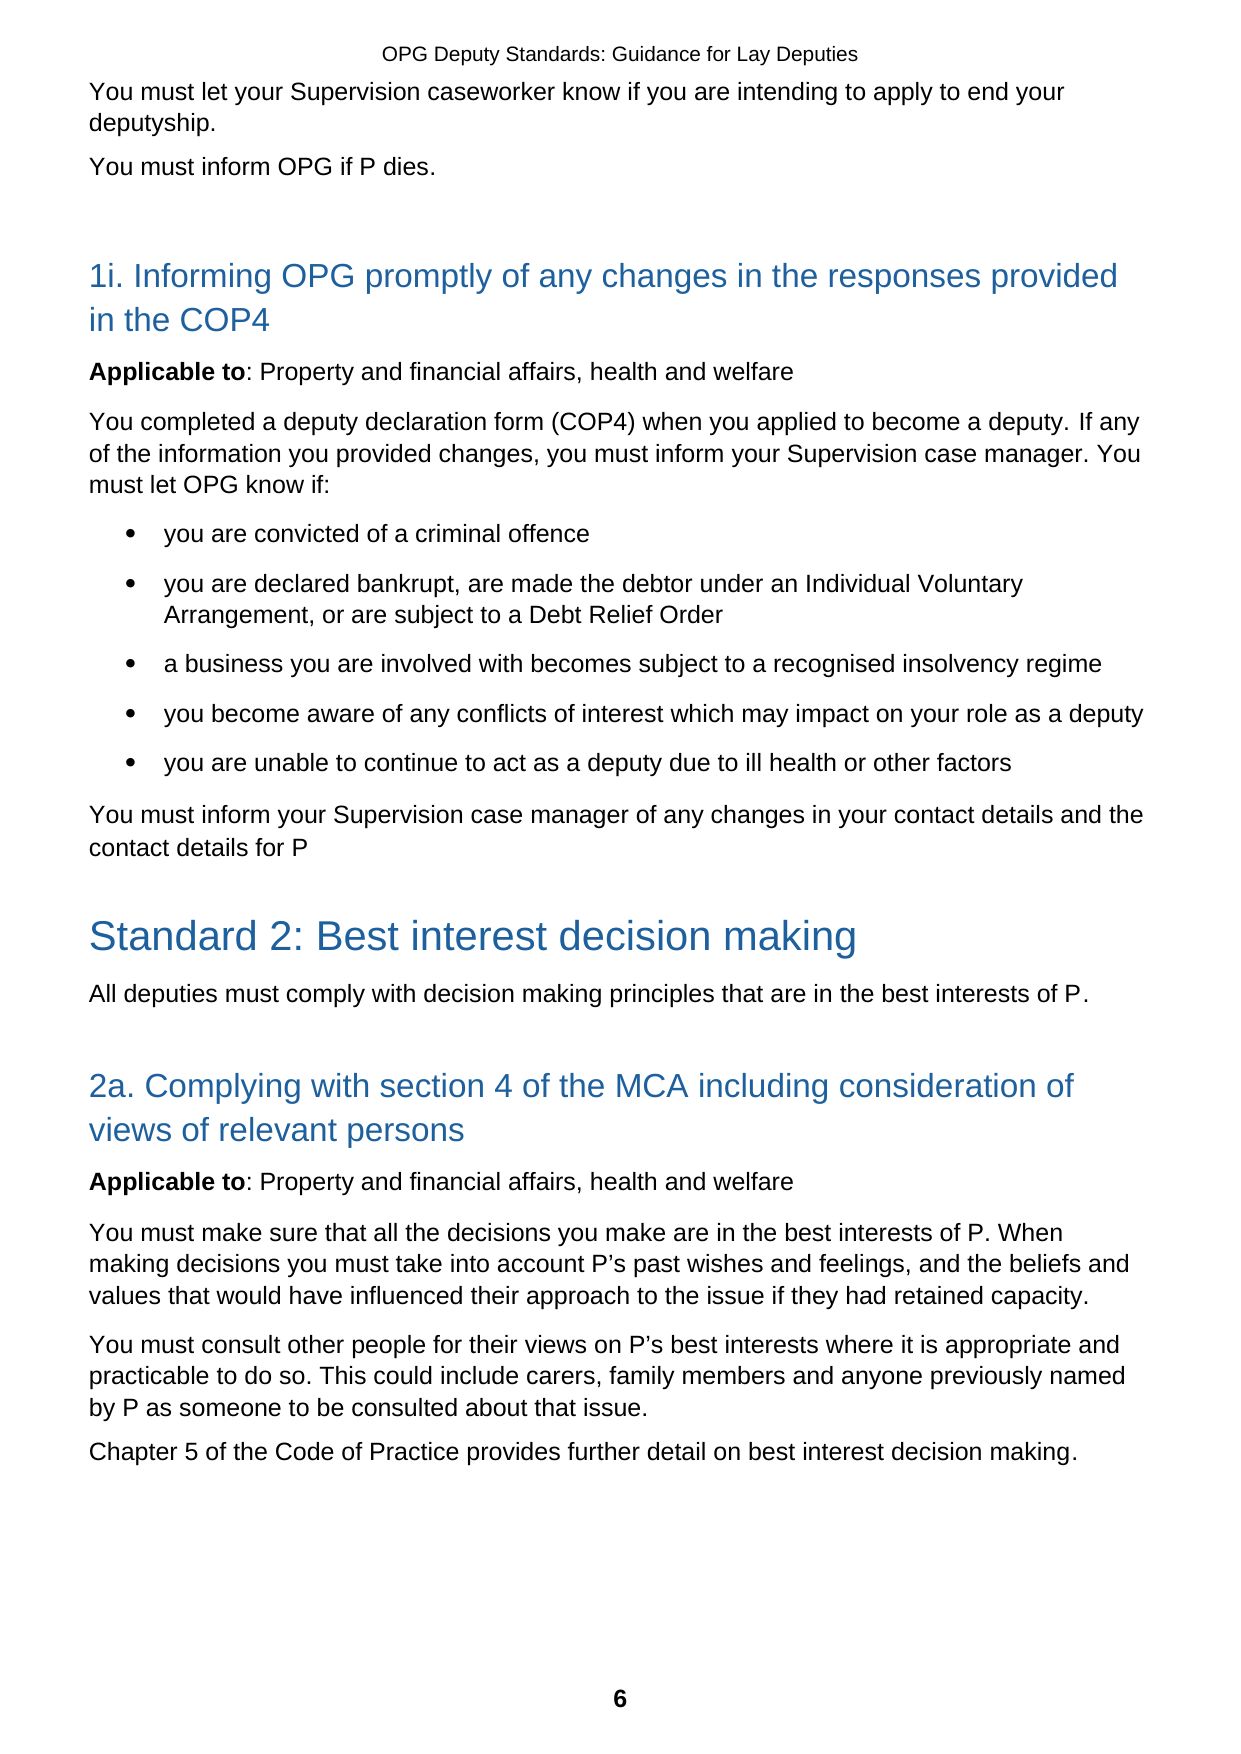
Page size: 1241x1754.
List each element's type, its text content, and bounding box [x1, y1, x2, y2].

list you become aware of any conflicts of interest which may impact on your role as a deputy [126, 698, 1152, 727]
list you are declared bankrupt, are made the debtor under an Individual Voluntary Arrangement, or are subject to a Debt Relief Order [126, 569, 1152, 629]
subtitle Standard 2: Best interest decision making [89, 912, 1152, 960]
text You must consult other people for their views on P’s best interests where it is appropriate and practicable to do so. This could include carers, family members and anyone previously named by P as someone to be consulted about that issue. [89, 1330, 1152, 1422]
subtitle 1i. Informing OPG promptly of any changes in the responses provided in the COP4 [89, 256, 1152, 338]
list you are convicted of a criminal offence [126, 519, 1152, 548]
list you are unable to continue to act as a deputy due to ill health or other factors [126, 748, 1152, 777]
list a business you are involved with becomes subject to a recognised insolvency regime [126, 649, 1152, 678]
text Applicable to: Property and financial affairs, health and welfare [89, 1167, 1152, 1196]
subtitle 2a. Complying with section 4 of the MCA including consideration of views of relevant persons [89, 1066, 1152, 1149]
text All deputies must comply with decision making principles that are in the best interests of P. [89, 979, 1152, 1008]
text You must let your Supervision caseworker know if you are intending to apply to end your deputyship. [89, 77, 1152, 137]
text Chapter 5 of the Code of Practice provides further detail on best interest decision making. [89, 1437, 1152, 1466]
text Applicable to: Property and financial affairs, health and welfare [89, 357, 1152, 386]
text You must make sure that all the decisions you make are in the best interests of P. When making decisions you must take into account P’s past wishes and feelings, and the beliefs and values that would have influenced their approach to the issue if they had retained capacity. [89, 1217, 1152, 1309]
text You must inform OPG if P dies. [89, 152, 1152, 181]
text You must inform your Supervision case manager of any changes in your contact details and the contact details for P [89, 800, 1152, 862]
text You completed a deputy declaration form (COP4) when you applied to become a deputy. If any of the information you provided changes, you must inform your Supervision case manager. You must let OPG know if: [89, 407, 1152, 499]
